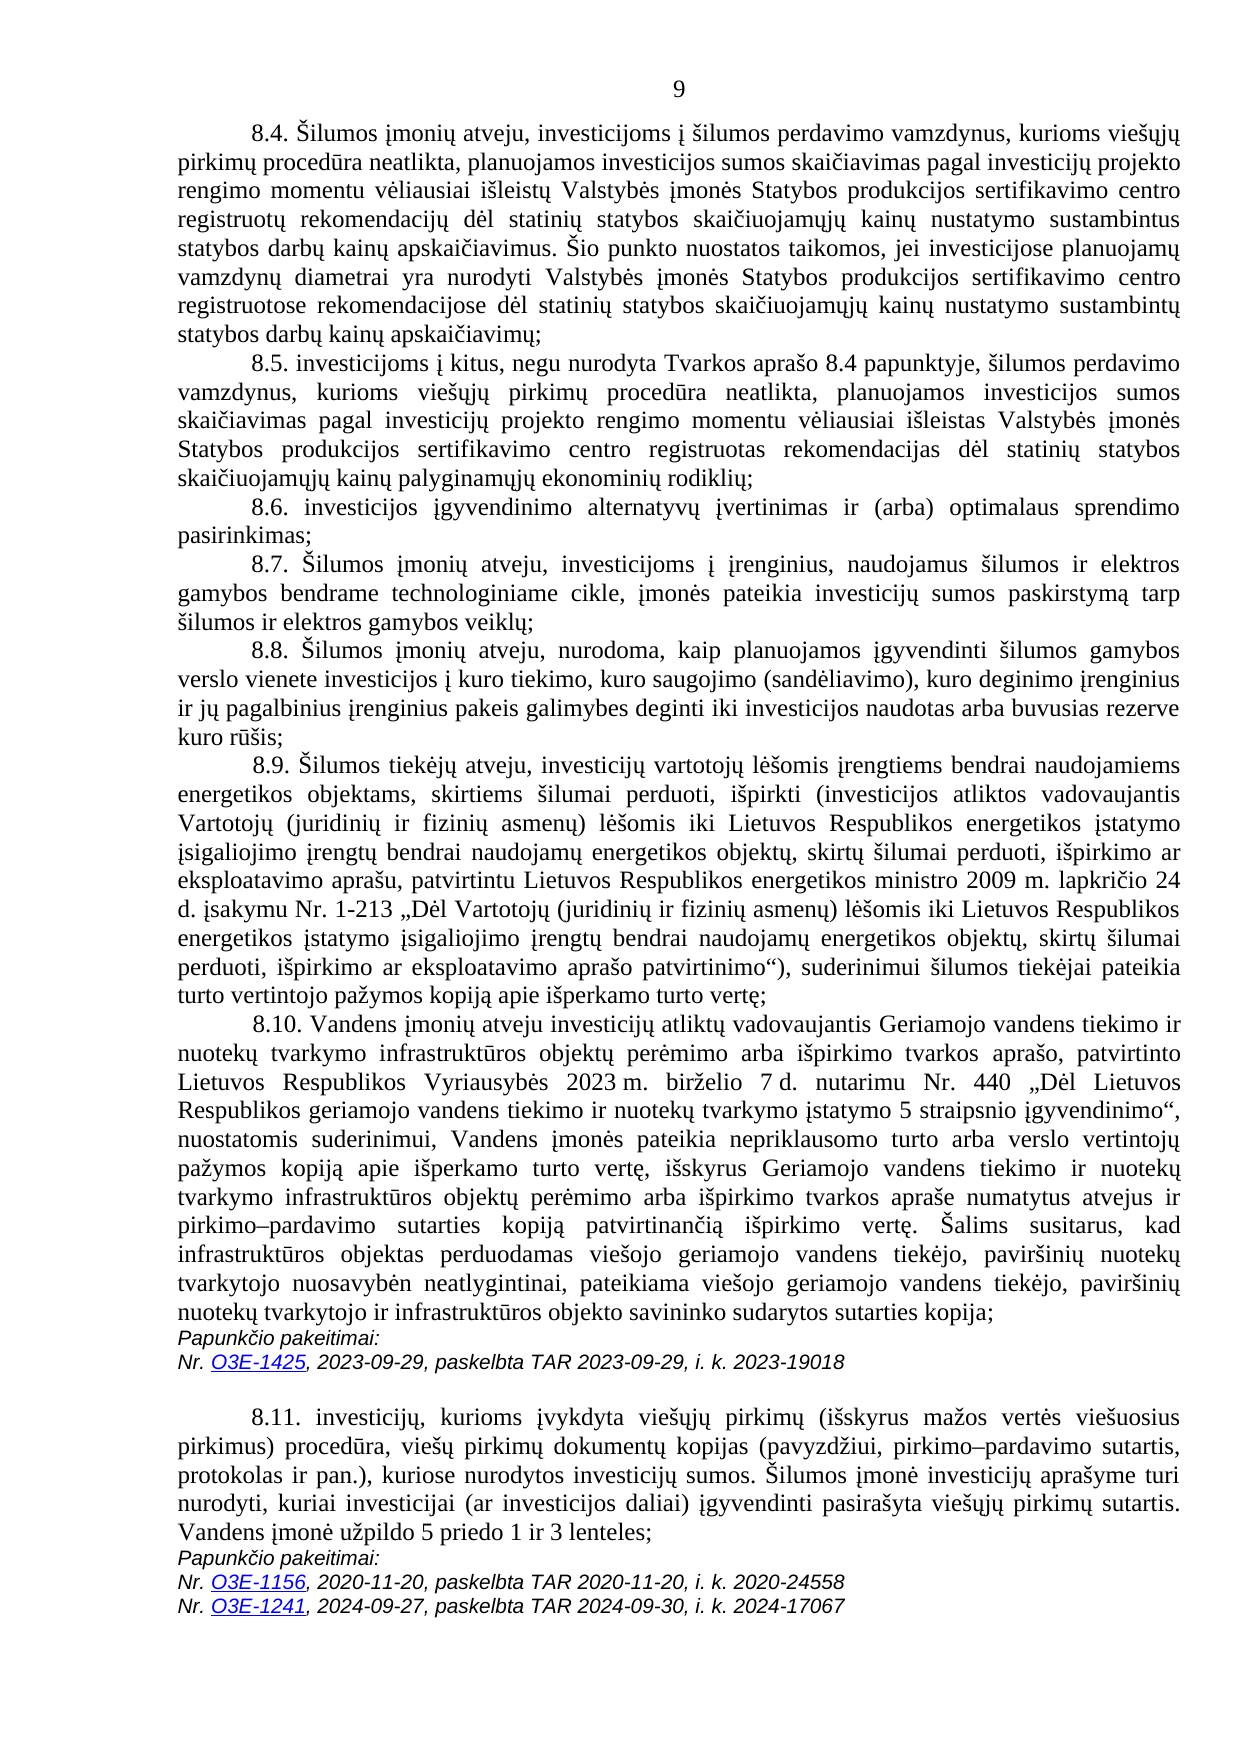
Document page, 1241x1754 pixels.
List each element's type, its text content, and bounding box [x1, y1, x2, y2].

text Nr. O3E-1425, 2023-09-29, paskelbta TAR 2023-09-29, i. k. 2023-19018 [177, 1349, 1181, 1373]
subtitle 8.4. Šilumos įmonių atveju, investicijoms į šilumos perdavimo vamzdynus, kurioms viešųjų pirkimų procedūra neatlikta, planuojamos investicijos sumos skaičiavimas pagal investicijų projekto rengimo momentu vėliausiai išleistų Valstybės įmonės Statybos produkcijos sertifikavimo centro registruotų rekomendacijų dėl statinių statybos skaičiuojamųjų kainų nustatymo sustambintus statybos darbų kainų apskaičiavimus. Šio punkto nuostatos taikomos, jei investicijose planuojamų vamzdynų diametrai yra nurodyti Valstybės įmonės Statybos produkcijos sertifikavimo centro registruotose rekomendacijose dėl statinių statybos skaičiuojamųjų kainų nustatymo sustambintų statybos darbų kainų apskaičiavimų; [177, 118, 1181, 348]
text Papunkčio pakeitimai: [177, 1326, 1181, 1349]
subtitle 8.5. investicijoms į kitus, negu nurodyta Tvarkos aprašo 8.4 papunktyje, šilumos perdavimo vamzdynus, kurioms viešųjų pirkimų procedūra neatlikta, planuojamos investicijos sumos skaičiavimas pagal investicijų projekto rengimo momentu vėliausiai išleistas Valstybės įmonės Statybos produkcijos sertifikavimo centro registruotas rekomendacijas dėl statinių statybos skaičiuojamųjų kainų palyginamųjų ekonominių rodiklių; [177, 348, 1181, 492]
text 8.10. Vandens įmonių atveju investicijų atliktų vadovaujantis Geriamojo vandens tiekimo ir nuotekų tvarkymo infrastruktūros objektų perėmimo arba išpirkimo tvarkos aprašo, patvirtinto Lietuvos Respublikos Vyriausybės 2023 m. birželio 7 d. nutarimu Nr. 440 „Dėl Lietuvos Respublikos geriamojo vandens tiekimo ir nuotekų tvarkymo įstatymo 5 straipsnio įgyvendinimo“, nuostatomis suderinimui, Vandens įmonės pateikia nepriklausomo turto arba verslo vertintojų pažymos kopiją apie išperkamo turto vertę, išskyrus Geriamojo vandens tiekimo ir nuotekų tvarkymo infrastruktūros objektų perėmimo arba išpirkimo tvarkos apraše numatytus atvejus ir pirkimo–pardavimo sutarties kopiją patvirtinančią išpirkimo vertę. Šalims susitarus, kad infrastruktūros objektas perduodamas viešojo geriamojo vandens tiekėjo, paviršinių nuotekų tvarkytojo nuosavybėn neatlygintinai, pateikiama viešojo geriamojo vandens tiekėjo, paviršinių nuotekų tvarkytojo ir infrastruktūros objekto savininko sudarytos sutarties kopija; [177, 1009, 1181, 1326]
text 8.9. Šilumos tiekėjų atveju, investicijų vartotojų lėšomis įrengtiems bendrai naudojamiems energetikos objektams, skirtiems šilumai perduoti, išpirkti (investicijos atliktos vadovaujantis Vartotojų (juridinių ir fizinių asmenų) lėšomis iki Lietuvos Respublikos energetikos įstatymo įsigaliojimo įrengtų bendrai naudojamų energetikos objektų, skirtų šilumai perduoti, išpirkimo ar eksploatavimo aprašu, patvirtintu Lietuvos Respublikos energetikos ministro 2009 m. lapkričio 24 d. įsakymu Nr. 1-213 „Dėl Vartotojų (juridinių ir fizinių asmenų) lėšomis iki Lietuvos Respublikos energetikos įstatymo įsigaliojimo įrengtų bendrai naudojamų energetikos objektų, skirtų šilumai perduoti, išpirkimo ar eksploatavimo aprašo patvirtinimo“), suderinimui šilumos tiekėjai pateikia turto vertintojo pažymos kopiją apie išperkamo turto vertę; [177, 751, 1181, 1009]
text 8.11. investicijų, kurioms įvykdyta viešųjų pirkimų (išskyrus mažos vertės viešuosius pirkimus) procedūra, viešų pirkimų dokumentų kopijas (pavyzdžiui, pirkimo‒pardavimo sutartis, protokolas ir pan.), kuriose nurodytos investicijų sumos. Šilumos įmonė investicijų aprašyme turi nurodyti, kuriai investicijai (ar investicijos daliai) įgyvendinti pasirašyta viešųjų pirkimų sutartis. Vandens įmonė užpildo 5 priedo 1 ir 3 lenteles; [177, 1402, 1181, 1546]
subtitle 8.6. investicijos įgyvendinimo alternatyvų įvertinimas ir (arba) optimalaus sprendimo pasirinkimas; [177, 492, 1181, 549]
subtitle 8.8. Šilumos įmonių atveju, nurodoma, kaip planuojamos įgyvendinti šilumos gamybos verslo vienete investicijos į kuro tiekimo, kuro saugojimo (sandėliavimo), kuro deginimo įrenginius ir jų pagalbinius įrenginius pakeis galimybes deginti iki investicijos naudotas arba buvusias rezerve kuro rūšis; [177, 636, 1181, 751]
text Nr. O3E-1156, 2020-11-20, paskelbta TAR 2020-11-20, i. k. 2020-24558 [177, 1570, 1181, 1594]
text Papunkčio pakeitimai: [177, 1546, 1181, 1570]
subtitle 8.7. Šilumos įmonių atveju, investicijoms į įrenginius, naudojamus šilumos ir elektros gamybos bendrame technologiniame cikle, įmonės pateikia investicijų sumos paskirstymą tarp šilumos ir elektros gamybos veiklų; [177, 549, 1181, 636]
text Nr. O3E-1241, 2024-09-27, paskelbta TAR 2024-09-30, i. k. 2024-17067 [177, 1594, 1181, 1618]
